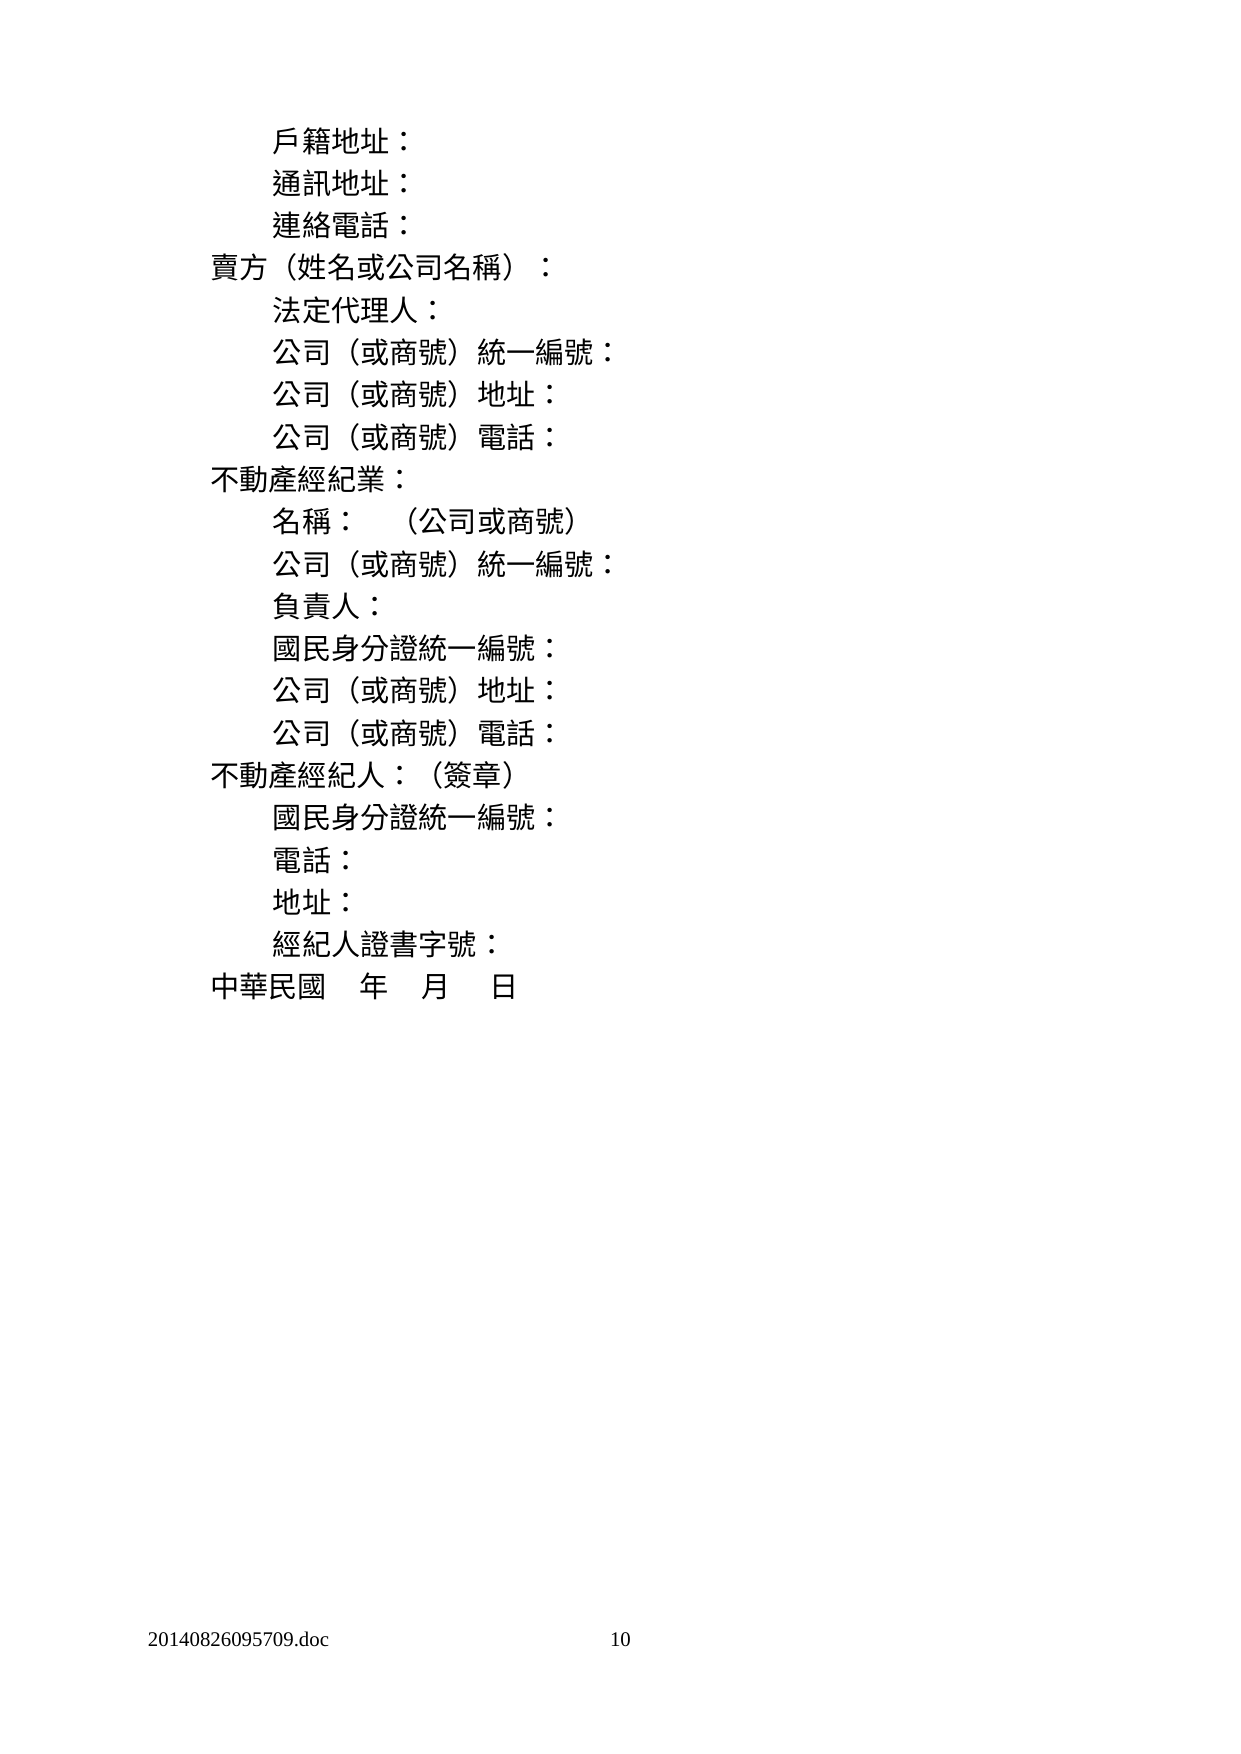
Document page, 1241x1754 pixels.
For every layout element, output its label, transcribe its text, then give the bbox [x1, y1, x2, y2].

text 公司（或商號）地址： [148, 668, 1092, 710]
text 公司（或商號）統一編號： [148, 541, 1092, 583]
text 經紀人證書字號： [148, 922, 1092, 964]
text 公司（或商號）地址： [148, 372, 1092, 414]
text 名稱： （公司或商號） [148, 499, 1092, 541]
text 戶籍地址： [148, 118, 1092, 160]
text 法定代理人： [148, 287, 1092, 329]
text 連絡電話： [148, 203, 1092, 245]
text 通訊地址： [148, 160, 1092, 203]
text 負責人： [148, 583, 1092, 626]
text 賣方（姓名或公司名稱）： [148, 245, 1092, 287]
text 國民身分證統一編號： [148, 626, 1092, 668]
text 電話： [148, 837, 1092, 879]
text 中華民國 年 月 日 [148, 964, 1092, 1006]
text 國民身分證統一編號： [148, 795, 1092, 837]
text 不動產經紀人：（簽章） [148, 752, 1092, 795]
text 公司（或商號）統一編號： [148, 329, 1092, 372]
text 地址： [148, 879, 1092, 922]
text 不動產經紀業： [148, 456, 1092, 499]
text 公司（或商號）電話： [148, 414, 1092, 456]
text 公司（或商號）電話： [148, 710, 1092, 752]
